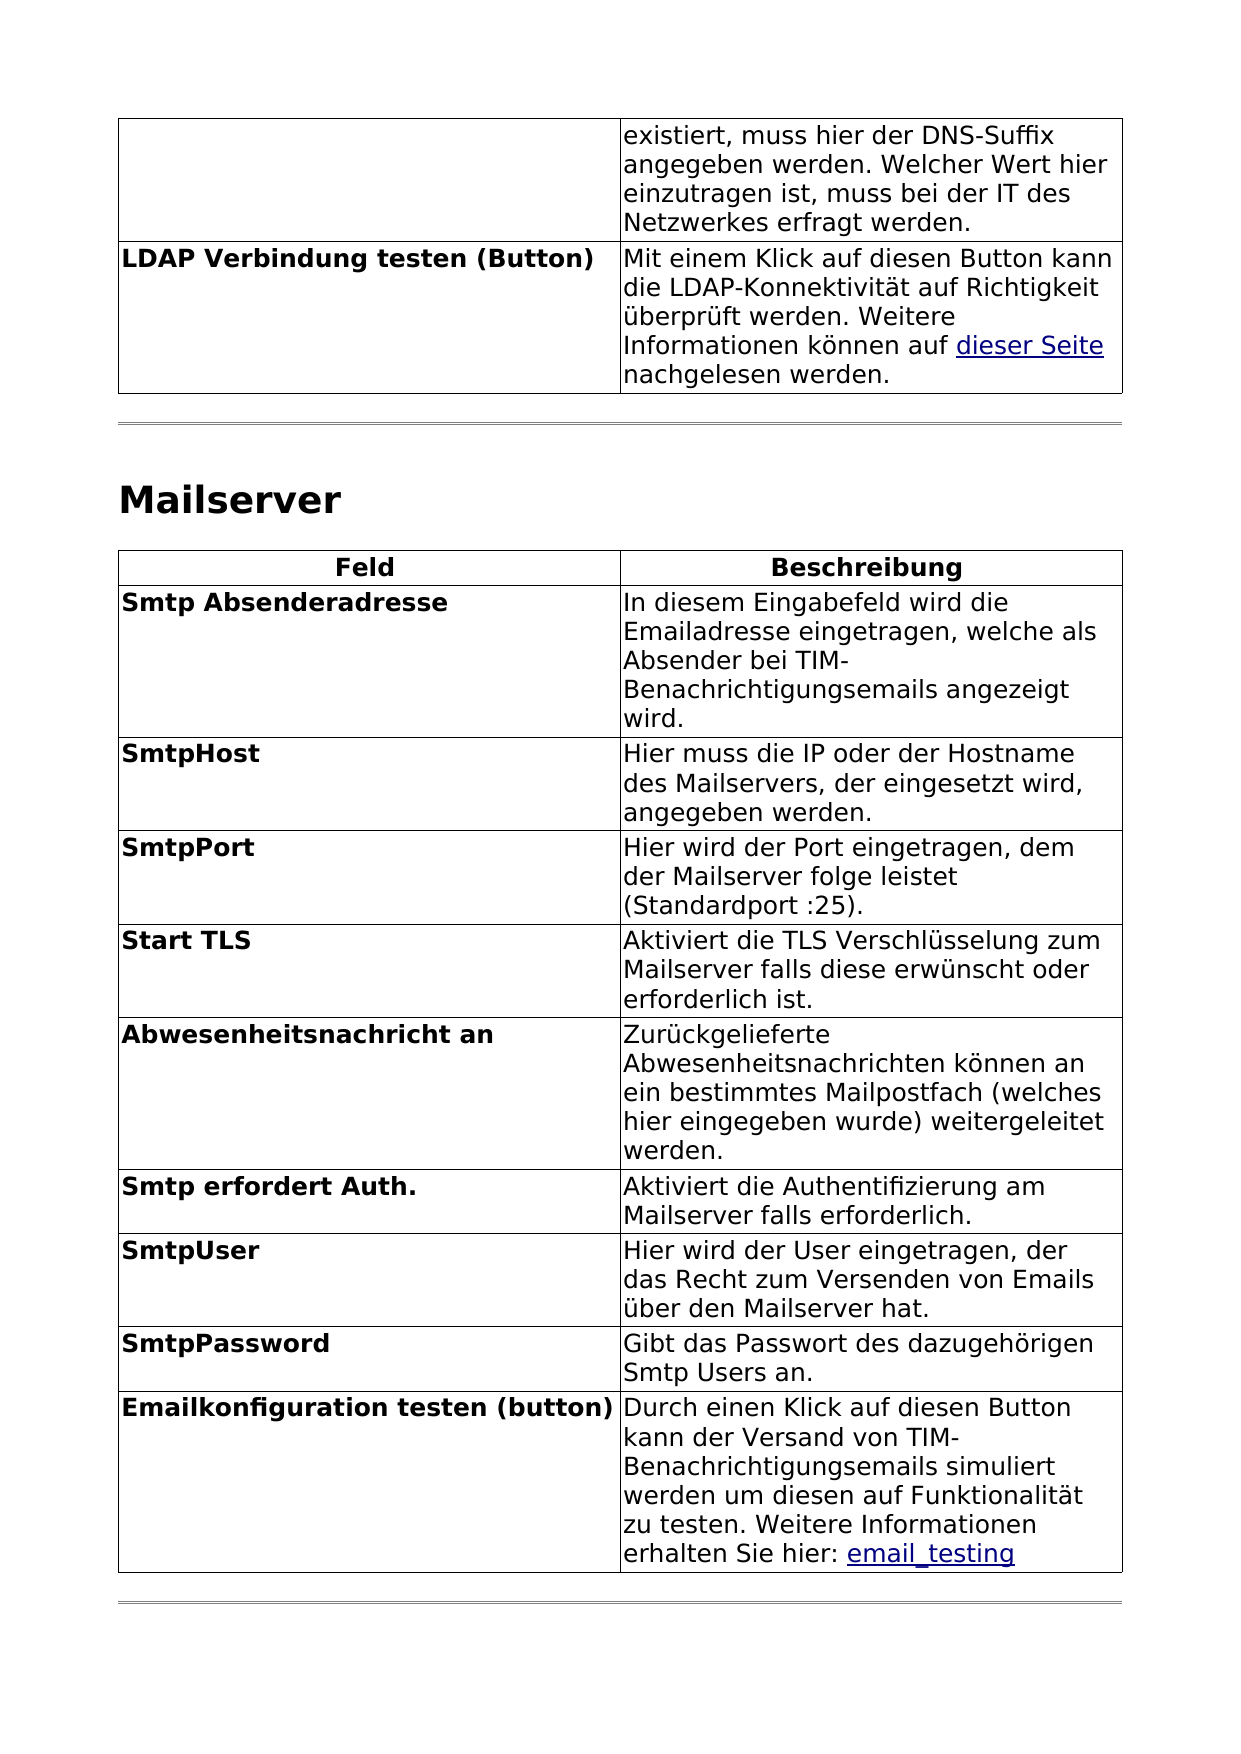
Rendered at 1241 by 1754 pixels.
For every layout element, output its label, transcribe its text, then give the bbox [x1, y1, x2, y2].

table_cell Mit einem Klick auf diesen Button kann die LDAP-Konnektivität auf Richtigkeit überprüft werden. Weitere Informationen können auf dieser Seite nachgelesen werden. [621, 242, 1122, 392]
table_cell SmtpHost [119, 738, 620, 830]
table_cell [119, 119, 620, 241]
table_cell Hier wird der User eingetragen, der das Recht zum Versenden von Emails über den Mailserver hat. [621, 1234, 1122, 1326]
table_cell Aktiviert die Authentifizierung am Mailserver falls erforderlich. [621, 1170, 1122, 1233]
table_cell Start TLS [119, 925, 620, 1017]
table_cell SmtpUser [119, 1234, 620, 1326]
table_cell existiert, muss hier der DNS-Suffix angegeben werden. Welcher Wert hier einzutragen ist, muss bei der IT des Netzwerkes erfragt werden. [621, 119, 1122, 241]
table_cell In diesem Eingabefeld wird die Emailadresse eingetragen, welche als Absender bei TIM-Benachrichtigungsemails angezeigt wird. [621, 586, 1122, 737]
table_cell SmtpPassword [119, 1327, 620, 1391]
table_cell Gibt das Passwort des dazugehörigen Smtp Users an. [621, 1327, 1122, 1391]
table_header Beschreibung [621, 551, 1122, 585]
table_cell Durch einen Klick auf diesen Button kann der Versand von TIM-Benachrichtigungsemails simuliert werden um diesen auf Funktionalität zu testen. Weitere Informationen erhalten Sie hier: email_testing [621, 1392, 1122, 1572]
table_header Feld [119, 551, 620, 585]
table_cell Abwesenheitsnachricht an [119, 1018, 620, 1169]
table_cell SmtpPort [119, 831, 620, 923]
table_cell Emailkonfiguration testen (button) [119, 1392, 620, 1572]
table_cell LDAP Verbindung testen (Button) [119, 242, 620, 392]
table_cell Hier wird der Port eingetragen, dem der Mailserver folge leistet (Standardport :25). [621, 831, 1122, 923]
subtitle Mailserver [118, 479, 1122, 522]
table_cell Zurückgelieferte Abwesenheitsnachrichten können an ein bestimmtes Mailpostfach (welches hier eingegeben wurde) weitergeleitet werden. [621, 1018, 1122, 1169]
table_cell Hier muss die IP oder der Hostname des Mailservers, der eingesetzt wird, angegeben werden. [621, 738, 1122, 830]
table_cell Aktiviert die TLS Verschlüsselung zum Mailserver falls diese erwünscht oder erforderlich ist. [621, 925, 1122, 1017]
table_cell Smtp erfordert Auth. [119, 1170, 620, 1233]
table_cell Smtp Absenderadresse [119, 586, 620, 737]
